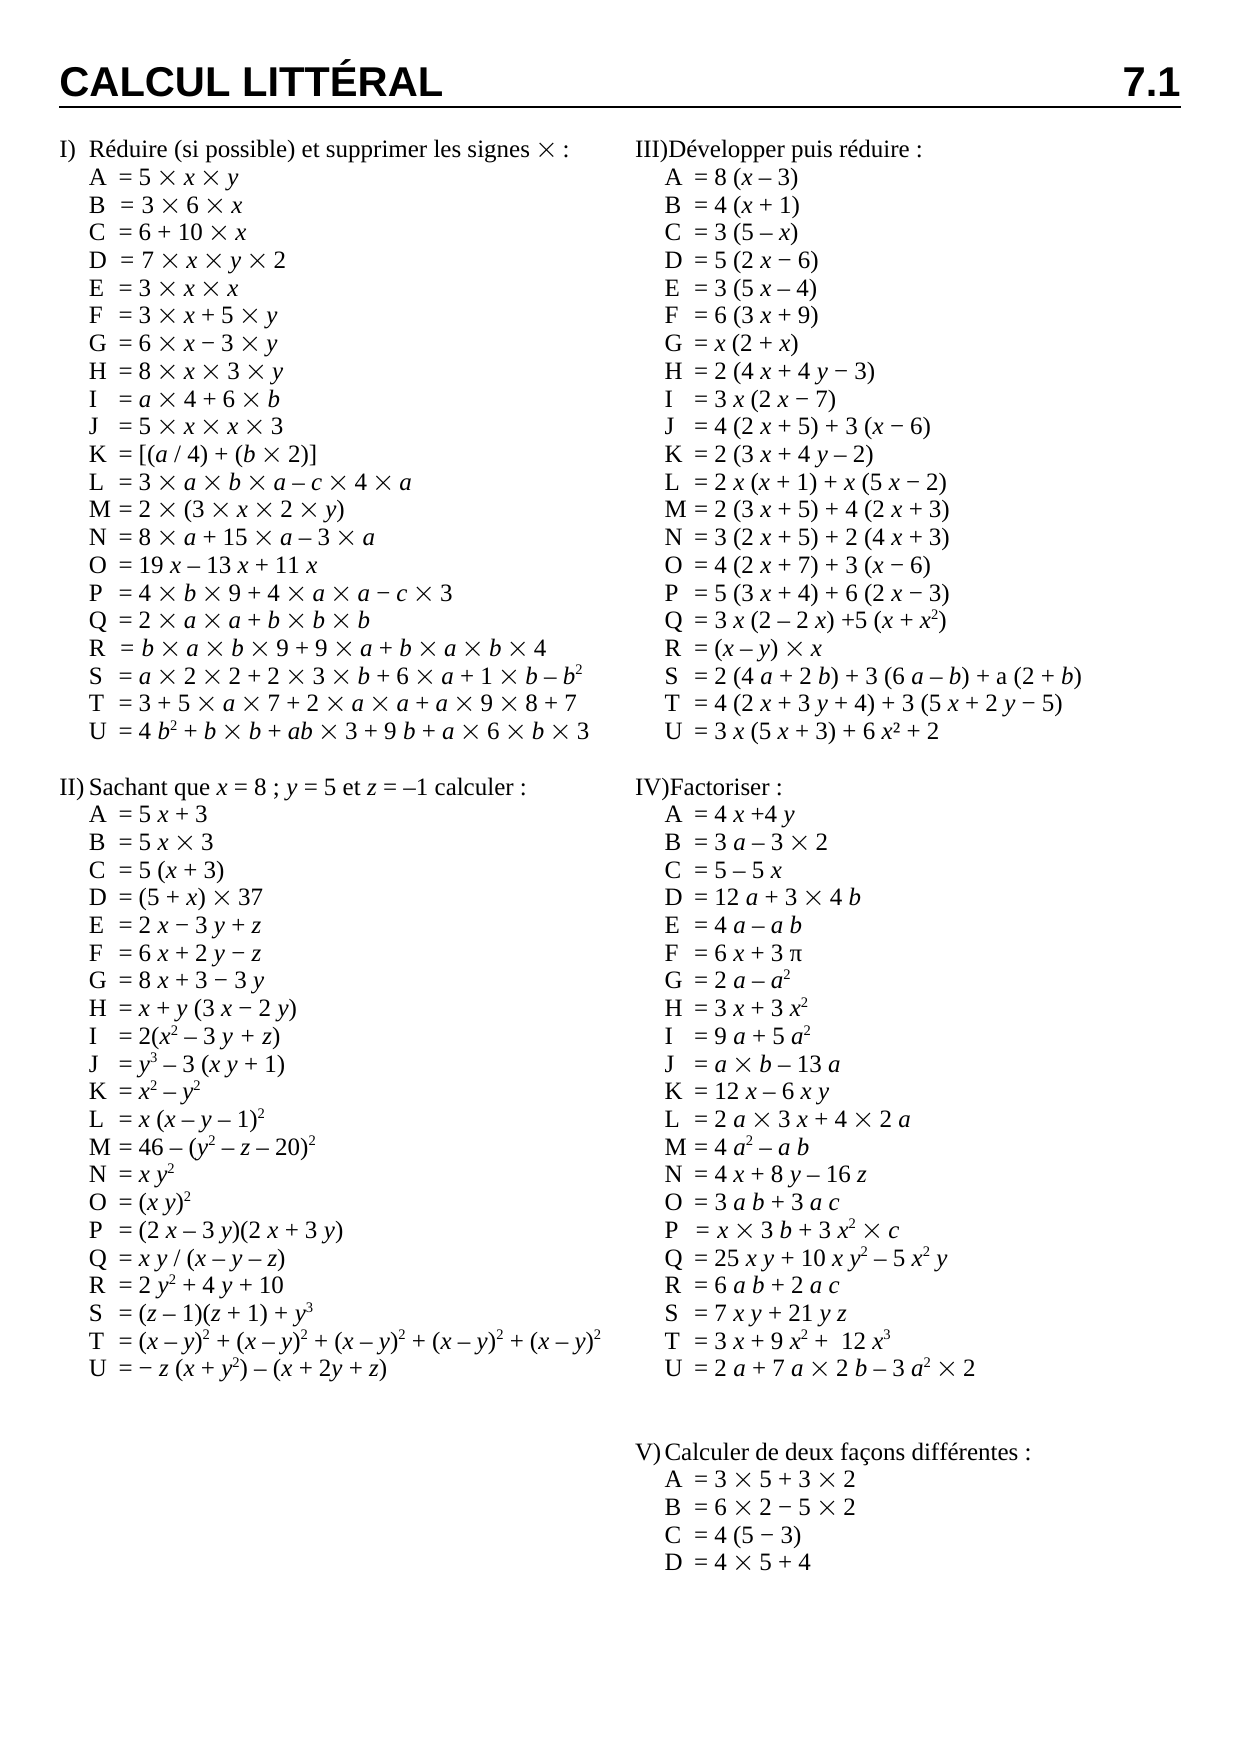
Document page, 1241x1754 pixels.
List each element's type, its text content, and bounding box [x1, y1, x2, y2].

list = 3 x (5 x + 3) + 6 x² + 2 [664, 717, 1181, 745]
list = 2 × (3 × x × 2 × y) [89, 496, 605, 523]
list = 8 × x × 3 × y [89, 357, 605, 385]
list = 5 x + 3 [89, 800, 605, 828]
list = 4 (x + 1) [664, 191, 1181, 218]
list = 3 a – 3 × 2 [664, 828, 1181, 856]
list = 2 (3 x + 4 y – 2) [664, 440, 1181, 468]
list = 5 (x + 3) [89, 856, 605, 883]
list = 9 a + 5 a2 [664, 1022, 1181, 1050]
list = [(a / 4) + (b × 2)] [89, 440, 605, 468]
list = 2 x − 3 y + z [89, 911, 605, 939]
list = 2 × a × a + b × b × b [89, 606, 605, 634]
list = 2(x2 – 3 y + z) [89, 1022, 605, 1050]
list = x × 3 b + 3 x2 × c [664, 1216, 1181, 1244]
list = (x – y)2 + (x – y)2 + (x – y)2 + (x – y)2 + (x – y)2 [89, 1327, 605, 1354]
list Calculer de deux façons différentes : [635, 1438, 1181, 1465]
list = 3 × a × b × a – c × 4 × a [89, 468, 605, 496]
list = 2 (4 a + 2 b) + 3 (6 a – b) + a (2 + b) [664, 662, 1181, 689]
list = 8 (x – 3) [664, 163, 1181, 191]
list Développer puis réduire : [635, 135, 1181, 163]
list Sachant que x = 8 ; y = 5 et z = –1 calculer : [59, 773, 605, 800]
list = (5 + x) × 37 [89, 883, 605, 911]
list = 4 (2 x + 3 y + 4) + 3 (5 x + 2 y − 5) [664, 689, 1181, 717]
list = 5 (3 x + 4) + 6 (2 x − 3) [664, 579, 1181, 606]
list = (z – 1)(z + 1) + y3 [89, 1299, 605, 1327]
list = 3 x (2 x − 7) [664, 385, 1181, 412]
list = 6 a b + 2 a c [664, 1271, 1181, 1299]
list = 3 (5 – x) [664, 218, 1181, 246]
list = − z (x + y2) – (x + 2y + z) [89, 1354, 605, 1382]
list = 2 (4 x + 4 y − 3) [664, 357, 1181, 385]
list = 4 × b × 9 + 4 × a × a − c × 3 [89, 579, 605, 606]
list = 2 a + 7 a × 2 b – 3 a2 × 2 [664, 1354, 1181, 1382]
list = 5 × x × y [89, 163, 605, 191]
list = 12 a + 3 × 4 b [664, 883, 1181, 911]
list = 8 × a + 15 × a – 3 × a [89, 523, 605, 551]
list = x y2 [89, 1161, 605, 1188]
list = 7 × x × y × 2 [89, 246, 605, 274]
list Réduire (si possible) et supprimer les signes × : [59, 135, 605, 163]
list = 3 x (2 – 2 x) +5 (x + x2) [664, 606, 1181, 634]
list = (x – y) × x [664, 634, 1181, 662]
list = 2 y2 + 4 y + 10 [89, 1271, 605, 1299]
list = x y / (x – y – z) [89, 1244, 605, 1271]
list = 4 x + 8 y – 16 z [664, 1161, 1181, 1188]
list = 3 × 5 + 3 × 2 [664, 1465, 1181, 1493]
list = 12 x – 6 x y [664, 1077, 1181, 1105]
list = (x y)2 [89, 1188, 605, 1216]
list = 6 + 10 × x [89, 218, 605, 246]
list = 5 x × 3 [89, 828, 605, 856]
list = 3 + 5 × a × 7 + 2 × a × a + a × 9 × 8 + 7 [89, 689, 605, 717]
list = 4 (2 x + 5) + 3 (x − 6) [664, 412, 1181, 440]
list = 2 x (x + 1) + x (5 x − 2) [664, 468, 1181, 496]
list = b × a × b × 9 + 9 × a + b × a × b × 4 [89, 634, 605, 662]
list = 4 × 5 + 4 [664, 1548, 1181, 1576]
list = x (x – y – 1)2 [89, 1105, 605, 1133]
text Calcul littéral 7.1 [59, 59, 1181, 106]
list = 46 – (y2 – z – 20)2 [89, 1133, 605, 1161]
list = y3 – 3 (x y + 1) [89, 1050, 605, 1077]
list = 2 a – a2 [664, 967, 1181, 994]
list = 4 (5 − 3) [664, 1521, 1181, 1548]
list = a × 2 × 2 + 2 × 3 × b + 6 × a + 1 × b – b2 [89, 662, 605, 689]
list = a × 4 + 6 × b [89, 385, 605, 412]
list = 5 – 5 x [664, 856, 1181, 883]
list = x + y (3 x − 2 y) [89, 994, 605, 1022]
list Factoriser : [635, 773, 1181, 800]
list = 3 x + 3 x2 [664, 994, 1181, 1022]
list = 3 × 6 × x [89, 191, 605, 218]
list = a × b – 13 a [664, 1050, 1181, 1077]
list = 6 (3 x + 9) [664, 302, 1181, 329]
list = 6 x + 2 y − z [89, 939, 605, 967]
list = 7 x y + 21 y z [664, 1299, 1181, 1327]
list = 4 a2 – a b [664, 1133, 1181, 1161]
list = 2 (3 x + 5) + 4 (2 x + 3) [664, 496, 1181, 523]
list = 6 x + 3 π [664, 939, 1181, 967]
list = 3 (5 x – 4) [664, 274, 1181, 302]
list = 2 a × 3 x + 4 × 2 a [664, 1105, 1181, 1133]
list = 25 x y + 10 x y2 – 5 x2 y [664, 1244, 1181, 1271]
list = 6 × 2 − 5 × 2 [664, 1493, 1181, 1521]
list = 3 × x + 5 × y [89, 302, 605, 329]
list = 4 b2 + b × b + ab × 3 + 9 b + a × 6 × b × 3 [89, 717, 605, 745]
list = 3 a b + 3 a c [664, 1188, 1181, 1216]
list = 3 (2 x + 5) + 2 (4 x + 3) [664, 523, 1181, 551]
list = 5 × x × x × 3 [89, 412, 605, 440]
list = 4 x +4 y [664, 800, 1181, 828]
list = 3 × x × x [89, 274, 605, 302]
list = 3 x + 9 x2 + 12 x3 [664, 1327, 1181, 1354]
list = 8 x + 3 − 3 y [89, 967, 605, 994]
list = 5 (2 x − 6) [664, 246, 1181, 274]
list = 4 a – a b [664, 911, 1181, 939]
list = x (2 + x) [664, 329, 1181, 357]
list = 6 × x − 3 × y [89, 329, 605, 357]
list = (2 x – 3 y)(2 x + 3 y) [89, 1216, 605, 1244]
list = x2 – y2 [89, 1077, 605, 1105]
list = 4 (2 x + 7) + 3 (x − 6) [664, 551, 1181, 579]
list = 19 x – 13 x + 11 x [89, 551, 605, 579]
